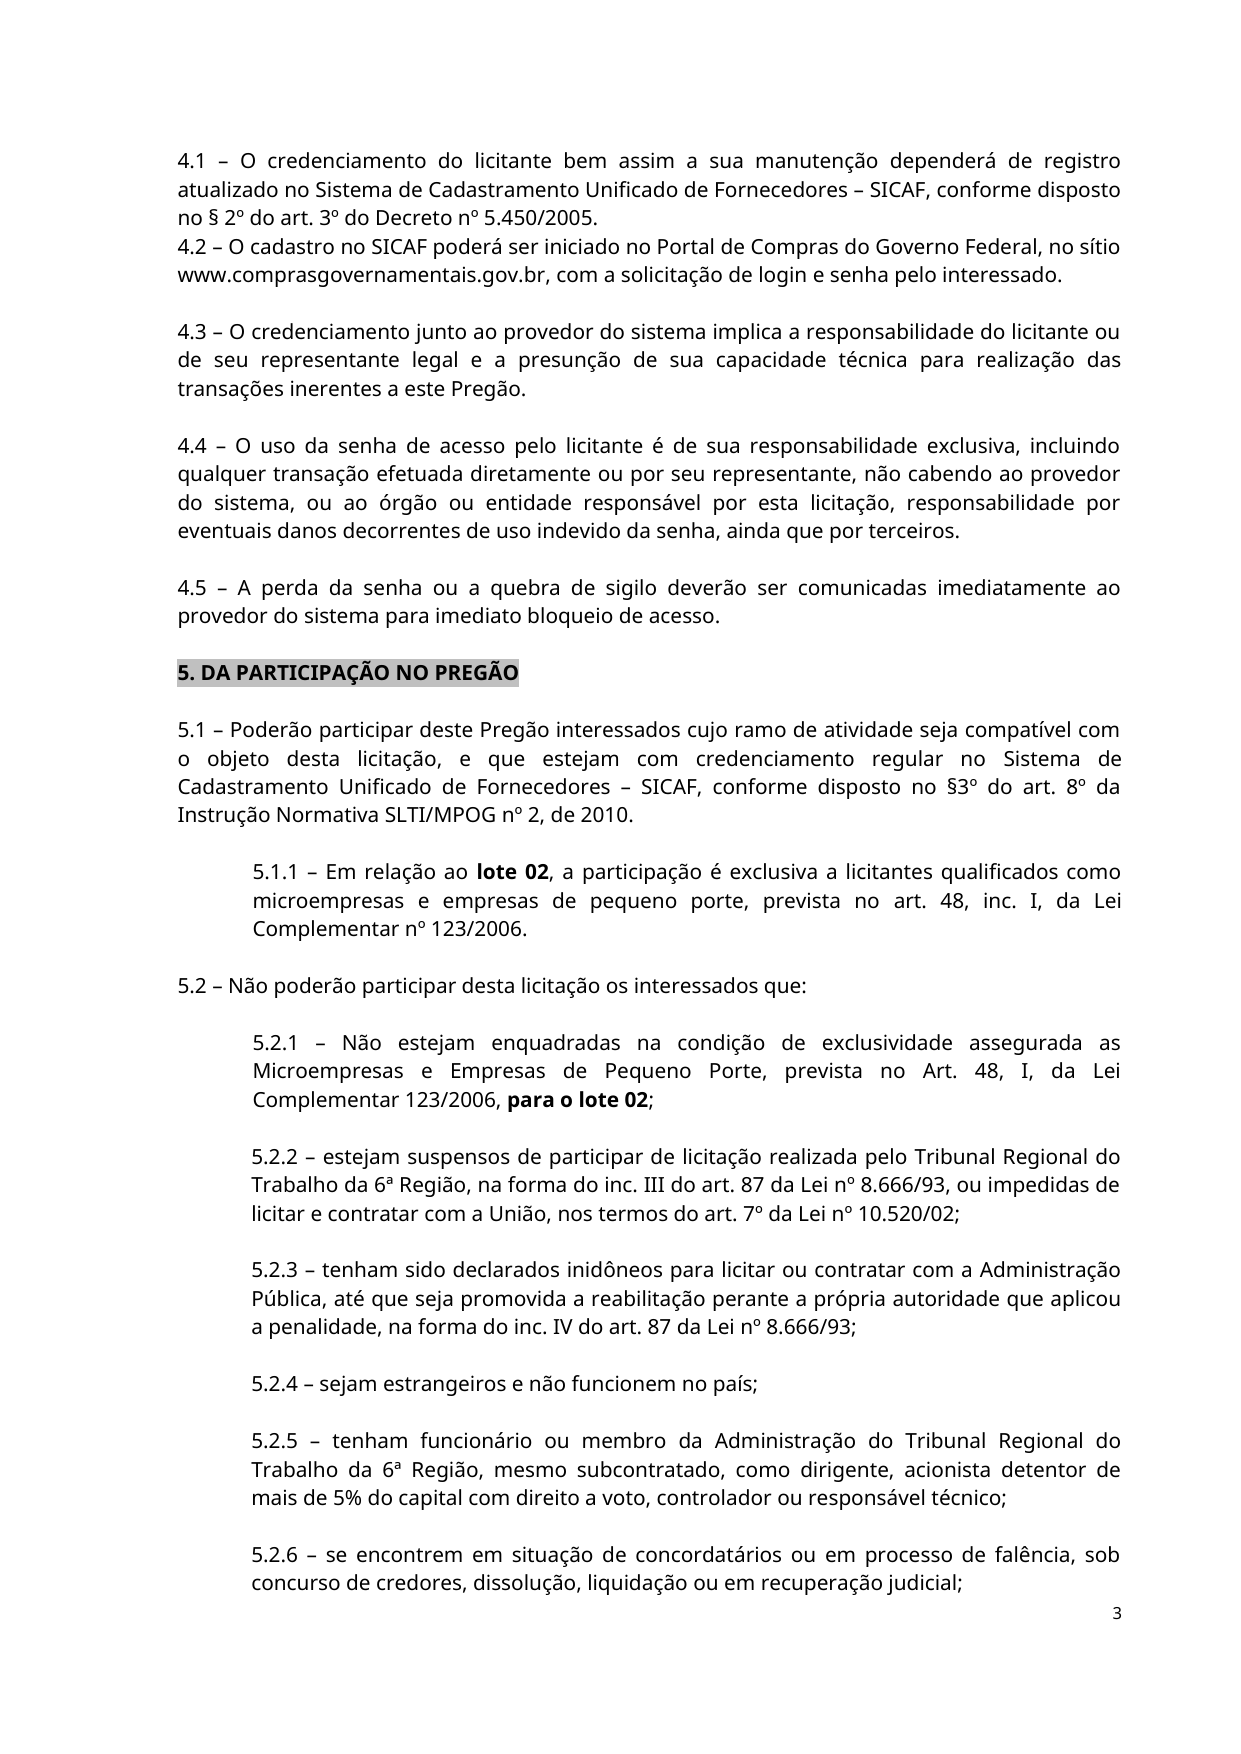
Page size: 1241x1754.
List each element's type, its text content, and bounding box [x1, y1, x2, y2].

list 5.1 – Poderão participar deste Pregão interessados cujo ramo de atividade seja compatível com o objeto desta licitação, e que estejam com credenciamento regular no Sistema de Cadastramento Unificado de Fornecedores – SICAF, conforme disposto no §3º do art. 8º da Instrução Normativa SLTI/MPOG nº 2, de 2010. [177, 715, 1122, 829]
text 5.2 – Não poderão participar desta licitação os interessados que: [177, 971, 1122, 1000]
text 5.2.1 – Não estejam enquadradas na condição de exclusividade assegurada as Microempresas e Empresas de Pequeno Porte, prevista no Art. 48, I, da Lei Complementar 123/2006, para o lote 02; [252, 1028, 1122, 1113]
text 4.4 – O uso da senha de acesso pelo licitante é de sua responsabilidade exclusiva, incluindo qualquer transação efetuada diretamente ou por seu representante, não cabendo ao provedor do sistema, ou ao órgão ou entidade responsável por esta licitação, responsabilidade por eventuais danos decorrentes de uso indevido da senha, ainda que por terceiros. [177, 431, 1122, 545]
text 5.2.4 – sejam estrangeiros e não funcionem no país; [251, 1369, 1122, 1398]
text 4.1 – O credenciamento do licitante bem assim a sua manutenção dependerá de registro atualizado no Sistema de Cadastramento Unificado de Fornecedores – SICAF, conforme disposto no § 2º do art. 3º do Decreto nº 5.450/2005. [177, 147, 1122, 232]
text 5.2.5 – tenham funcionário ou membro da Administração do Tribunal Regional do Trabalho da 6ª Região, mesmo subcontratado, como dirigente, acionista detentor de mais de 5% do capital com direito a voto, controlador ou responsável técnico; [251, 1426, 1122, 1512]
text 4.5 – A perda da senha ou a quebra de sigilo deverão ser comunicadas imediatamente ao provedor do sistema para imediato bloqueio de acesso. [177, 573, 1122, 630]
text 5.2.3 – tenham sido declarados inidôneos para licitar ou contratar com a Administração Pública, até que seja promovida a reabilitação perante a própria autoridade que aplicou a penalidade, na forma do inc. IV do art. 87 da Lei nº 8.666/93; [251, 1256, 1122, 1341]
text 4.3 – O credenciamento junto ao provedor do sistema implica a responsabilidade do licitante ou de seu representante legal e a presunção de sua capacidade técnica para realização das transações inerentes a este Pregão. [177, 317, 1122, 402]
text 5.2.6 – se encontrem em situação de concordatários ou em processo de falência, sob concurso de credores, dissolução, liquidação ou em recuperação judicial; [251, 1540, 1122, 1597]
text 5.1.1 – Em relação ao lote 02, a participação é exclusiva a licitantes qualificados como microempresas e empresas de pequeno porte, prevista no art. 48, inc. I, da Lei Complementar nº 123/2006. [252, 857, 1122, 943]
text 4.2 – O cadastro no SICAF poderá ser iniciado no Portal de Compras do Governo Federal, no sítio www.comprasgovernamentais.gov.br, com a solicitação de login e senha pelo interessado. [177, 232, 1122, 289]
text 5. DA PARTICIPAÇÃO NO PREGÃO [177, 658, 1122, 687]
text 5.2.2 – estejam suspensos de participar de licitação realizada pelo Tribunal Regional do Trabalho da 6ª Região, na forma do inc. III do art. 87 da Lei nº 8.666/93, ou impedidas de licitar e contratar com a União, nos termos do art. 7º da Lei nº 10.520/02; [251, 1142, 1122, 1227]
